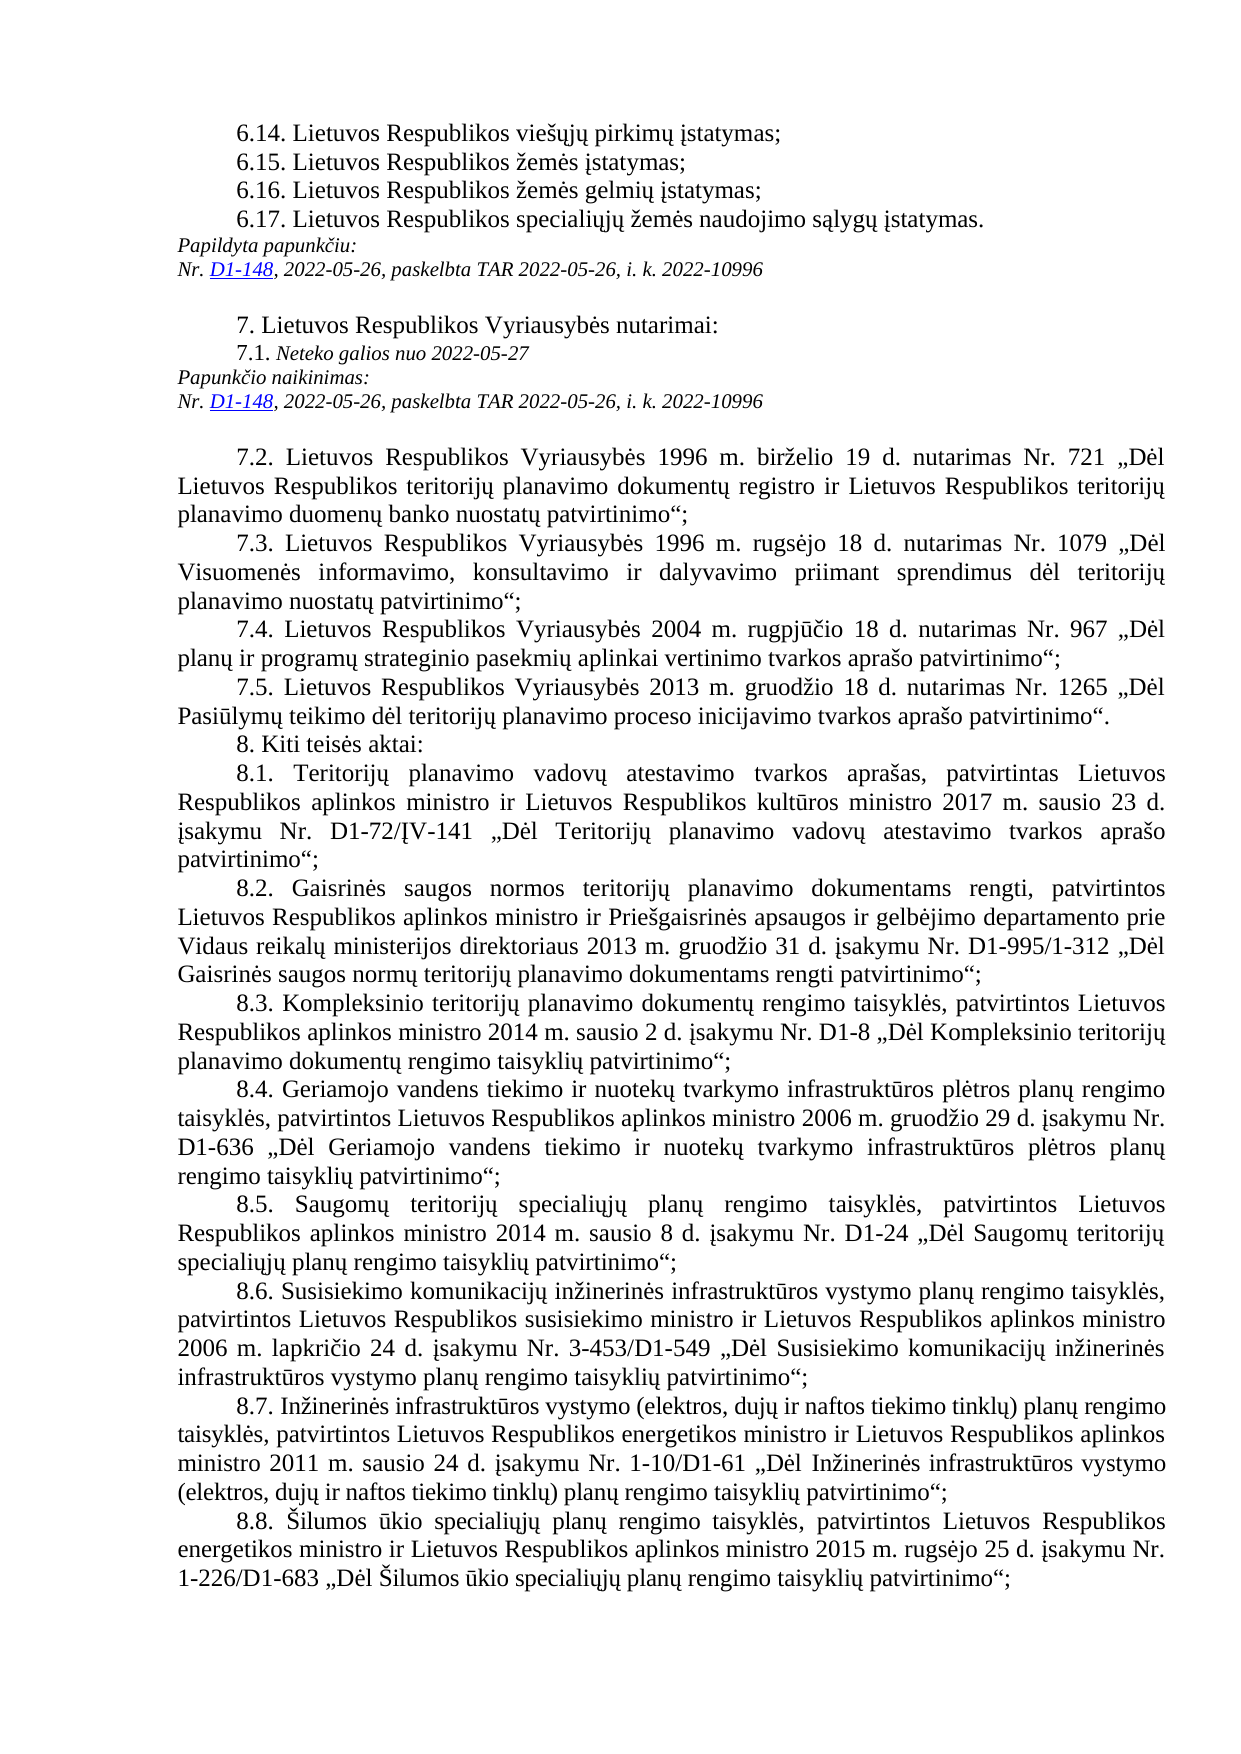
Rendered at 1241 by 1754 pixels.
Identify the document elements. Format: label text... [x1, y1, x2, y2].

text 8.3. Kompleksinio teritorijų planavimo dokumentų rengimo taisyklės, patvirtintos Lietuvos Respublikos aplinkos ministro 2014 m. sausio 2 d. įsakymu Nr. D1-8 „Dėl Kompleksinio teritorijų planavimo dokumentų rengimo taisyklių patvirtinimo“; [177, 988, 1166, 1074]
text 8.1. Teritorijų planavimo vadovų atestavimo tvarkos aprašas, patvirtintas Lietuvos Respublikos aplinkos ministro ir Lietuvos Respublikos kultūros ministro 2017 m. sausio 23 d. įsakymu Nr. D1-72/ĮV-141 „Dėl Teritorijų planavimo vadovų atestavimo tvarkos aprašo patvirtinimo“; [177, 758, 1166, 873]
text 8.7. Inžinerinės infrastruktūros vystymo (elektros, dujų ir naftos tiekimo tinklų) planų rengimo taisyklės, patvirtintos Lietuvos Respublikos energetikos ministro ir Lietuvos Respublikos aplinkos ministro 2011 m. sausio 24 d. įsakymu Nr. 1-10/D1-61 „Dėl Inžinerinės infrastruktūros vystymo (elektros, dujų ir naftos tiekimo tinklų) planų rengimo taisyklių patvirtinimo“; [177, 1391, 1166, 1506]
text 7.4. Lietuvos Respublikos Vyriausybės 2004 m. rugpjūčio 18 d. nutarimas Nr. 967 „Dėl planų ir programų strateginio pasekmių aplinkai vertinimo tvarkos aprašo patvirtinimo“; [177, 614, 1166, 672]
text 6.15. Lietuvos Respublikos žemės įstatymas; [177, 147, 1166, 176]
text Papunkčio naikinimas: [177, 365, 1166, 389]
text 7.5. Lietuvos Respublikos Vyriausybės 2013 m. gruodžio 18 d. nutarimas Nr. 1265 „Dėl Pasiūlymų teikimo dėl teritorijų planavimo proceso inicijavimo tvarkos aprašo patvirtinimo“. [177, 672, 1166, 729]
text 8.4. Geriamojo vandens tiekimo ir nuotekų tvarkymo infrastruktūros plėtros planų rengimo taisyklės, patvirtintos Lietuvos Respublikos aplinkos ministro 2006 m. gruodžio 29 d. įsakymu Nr. D1-636 „Dėl Geriamojo vandens tiekimo ir nuotekų tvarkymo infrastruktūros plėtros planų rengimo taisyklių patvirtinimo“; [177, 1074, 1166, 1189]
text 8.5. Saugomų teritorijų specialiųjų planų rengimo taisyklės, patvirtintos Lietuvos Respublikos aplinkos ministro 2014 m. sausio 8 d. įsakymu Nr. D1-24 „Dėl Saugomų teritorijų specialiųjų planų rengimo taisyklių patvirtinimo“; [177, 1189, 1166, 1276]
text 8.2. Gaisrinės saugos normos teritorijų planavimo dokumentams rengti, patvirtintos Lietuvos Respublikos aplinkos ministro ir Priešgaisrinės apsaugos ir gelbėjimo departamento prie Vidaus reikalų ministerijos direktoriaus 2013 m. gruodžio 31 d. įsakymu Nr. D1-995/1-312 „Dėl Gaisrinės saugos normų teritorijų planavimo dokumentams rengti patvirtinimo“; [177, 873, 1166, 988]
text 7.3. Lietuvos Respublikos Vyriausybės 1996 m. rugsėjo 18 d. nutarimas Nr. 1079 „Dėl Visuomenės informavimo, konsultavimo ir dalyvavimo priimant sprendimus dėl teritorijų planavimo nuostatų patvirtinimo“; [177, 528, 1166, 614]
text 7.2. Lietuvos Respublikos Vyriausybės 1996 m. birželio 19 d. nutarimas Nr. 721 „Dėl Lietuvos Respublikos teritorijų planavimo dokumentų registro ir Lietuvos Respublikos teritorijų planavimo duomenų banko nuostatų patvirtinimo“; [177, 442, 1166, 528]
text 6.14. Lietuvos Respublikos viešųjų pirkimų įstatymas; [177, 118, 1166, 147]
text Nr. D1-148, 2022-05-26, paskelbta TAR 2022-05-26, i. k. 2022-10996 [177, 257, 1166, 281]
text 8.6. Susisiekimo komunikacijų inžinerinės infrastruktūros vystymo planų rengimo taisyklės, patvirtintos Lietuvos Respublikos susisiekimo ministro ir Lietuvos Respublikos aplinkos ministro 2006 m. lapkričio 24 d. įsakymu Nr. 3-453/D1-549 „Dėl Susisiekimo komunikacijų inžinerinės infrastruktūros vystymo planų rengimo taisyklių patvirtinimo“; [177, 1276, 1166, 1391]
text 7.1. Neteko galios nuo 2022-05-27 [177, 339, 1166, 365]
text 6.16. Lietuvos Respublikos žemės gelmių įstatymas; [177, 176, 1166, 204]
text 7. Lietuvos Respublikos Vyriausybės nutarimai: [177, 310, 1166, 339]
text Nr. D1-148, 2022-05-26, paskelbta TAR 2022-05-26, i. k. 2022-10996 [177, 389, 1166, 413]
text 6.17. Lietuvos Respublikos specialiųjų žemės naudojimo sąlygų įstatymas. [236, 204, 1166, 233]
text 8. Kiti teisės aktai: [177, 729, 1166, 758]
text Papildyta papunkčiu: [177, 233, 1166, 257]
text 8.8. Šilumos ūkio specialiųjų planų rengimo taisyklės, patvirtintos Lietuvos Respublikos energetikos ministro ir Lietuvos Respublikos aplinkos ministro 2015 m. rugsėjo 25 d. įsakymu Nr. 1-226/D1-683 „Dėl Šilumos ūkio specialiųjų planų rengimo taisyklių patvirtinimo“; [177, 1506, 1166, 1592]
